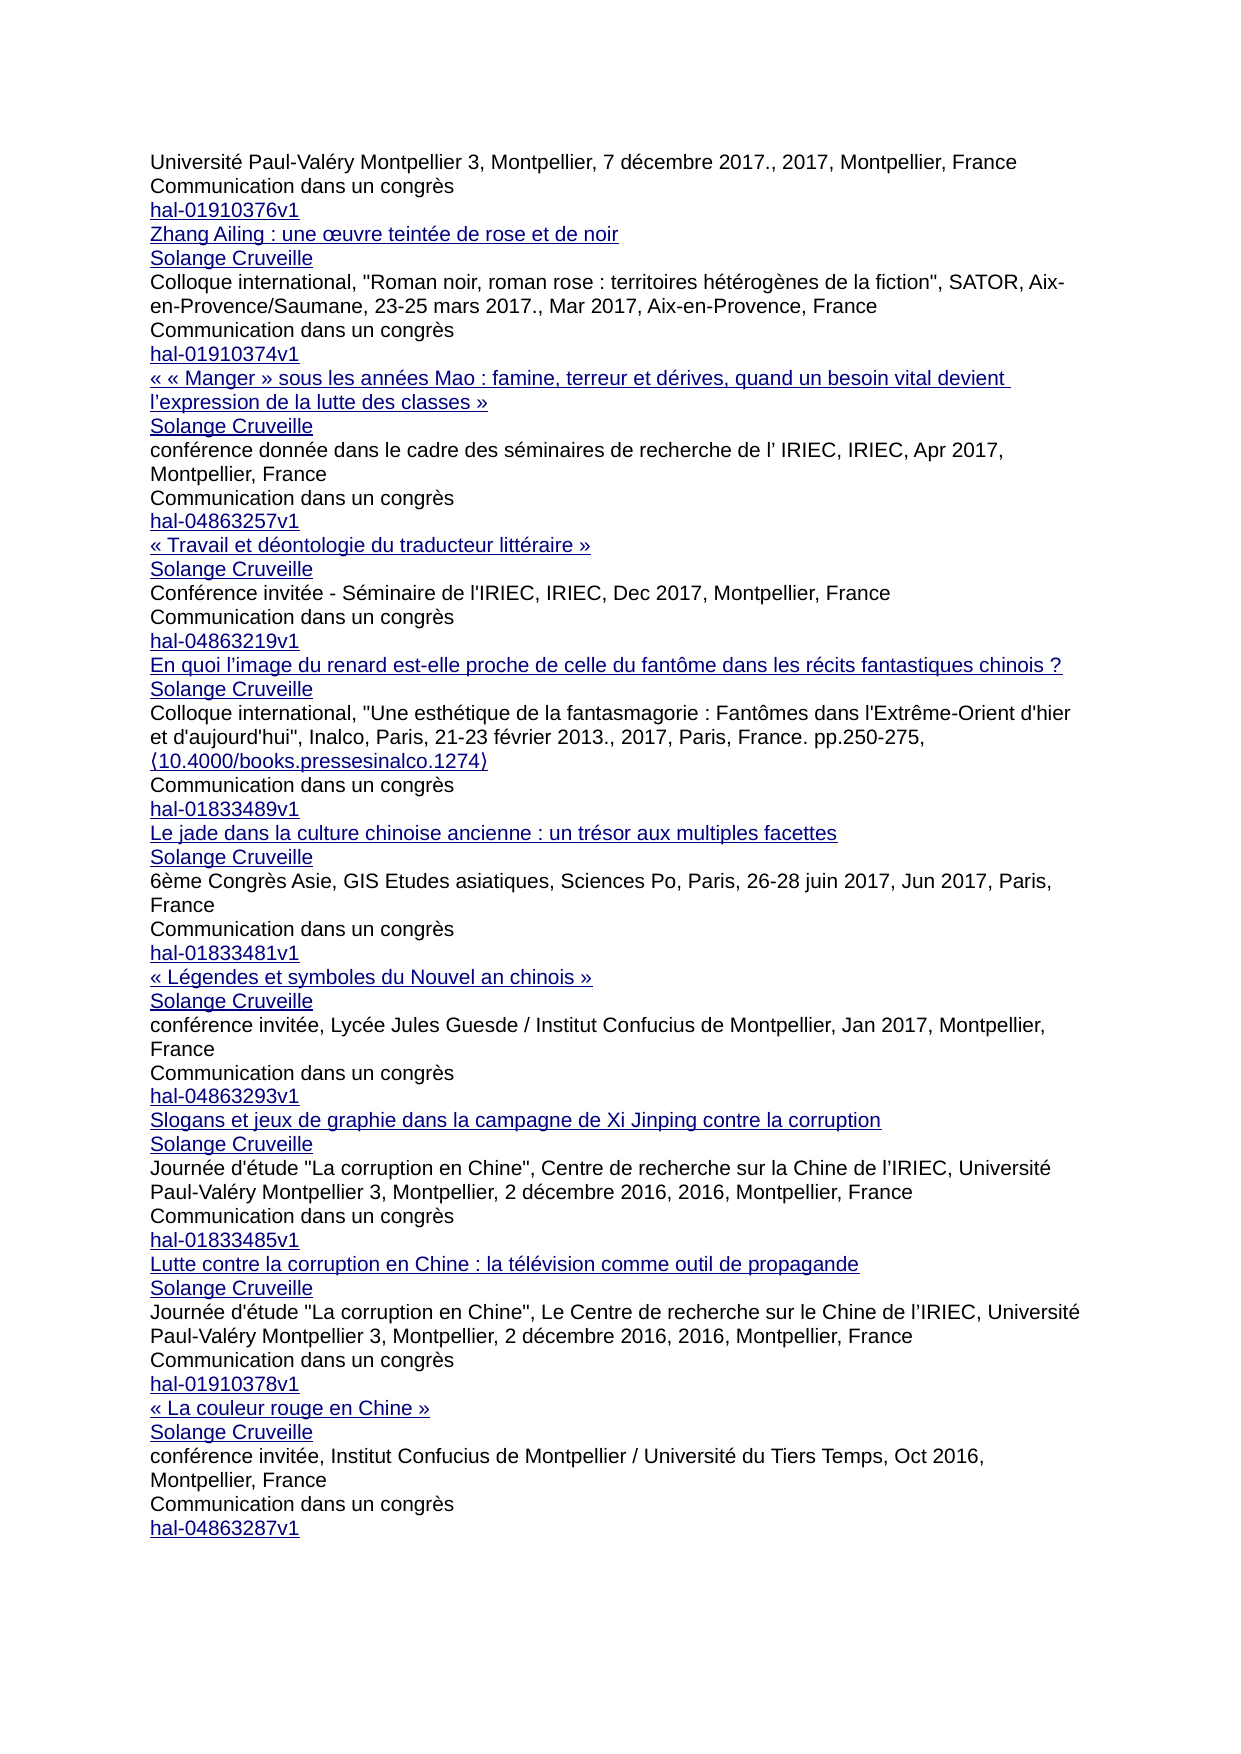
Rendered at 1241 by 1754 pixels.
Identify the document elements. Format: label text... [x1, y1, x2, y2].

table_cell Zhang Ailing : une œuvre teintée de rose et de noir Solange Cruveille Colloque international, "Roman noir, roman rose : territoires hétérogènes de la fiction", SATOR, Aix-en-Provence/Saumane, 23-25 mars 2017., Mar 2017, Aix-en-Provence, France Communication dans un congrès hal-01910374v1 [150, 222, 1090, 366]
table_cell « Légendes et symboles du Nouvel an chinois » Solange Cruveille conférence invitée, Lycée Jules Guesde / Institut Confucius de Montpellier, Jan 2017, Montpellier, France Communication dans un congrès hal-04863293v1 [150, 965, 1090, 1108]
table_cell En quoi l’image du renard est-elle proche de celle du fantôme dans les récits fantastiques chinois ? Solange Cruveille Colloque international, "Une esthétique de la fantasmagorie : Fantômes dans l'Extrême-Orient d'hier et d'aujourd'hui", Inalco, Paris, 21-23 février 2013., 2017, Paris, France. pp.250-275, ⟨10.4000/books.pressesinalco.1274⟩ Communication dans un congrès hal-01833489v1 [150, 653, 1090, 821]
table_cell Le jade dans la culture chinoise ancienne : un trésor aux multiples facettes Solange Cruveille 6ème Congrès Asie, GIS Etudes asiatiques, Sciences Po, Paris, 26-28 juin 2017, Jun 2017, Paris, France Communication dans un congrès hal-01833481v1 [150, 821, 1090, 964]
table_cell « « Manger » sous les années Mao : famine, terreur et dérives, quand un besoin vital devient l’expression de la lutte des classes » Solange Cruveille conférence donnée dans le cadre des séminaires de recherche de l’ IRIEC, IRIEC, Apr 2017, Montpellier, France Communication dans un congrès hal-04863257v1 [150, 366, 1090, 533]
table_cell Lutte contre la corruption en Chine : la télévision comme outil de propagande Solange Cruveille Journée d'étude "La corruption en Chine", Le Centre de recherche sur le Chine de l’IRIEC, Université Paul-Valéry Montpellier 3, Montpellier, 2 décembre 2016, 2016, Montpellier, France Communication dans un congrès hal-01910378v1 [150, 1252, 1090, 1396]
table_cell « Travail et déontologie du traducteur littéraire » Solange Cruveille Conférence invitée - Séminaire de l'IRIEC, IRIEC, Dec 2017, Montpellier, France Communication dans un congrès hal-04863219v1 [150, 533, 1090, 653]
table_cell Université Paul-Valéry Montpellier 3, Montpellier, 7 décembre 2017., 2017, Montpellier, France Communication dans un congrès hal-01910376v1 [150, 150, 1090, 222]
table_cell « La couleur rouge en Chine » Solange Cruveille conférence invitée, Institut Confucius de Montpellier / Université du Tiers Temps, Oct 2016, Montpellier, France Communication dans un congrès hal-04863287v1 [150, 1396, 1090, 1539]
table_cell Slogans et jeux de graphie dans la campagne de Xi Jinping contre la corruption Solange Cruveille Journée d'étude "La corruption en Chine", Centre de recherche sur la Chine de l’IRIEC, Université Paul-Valéry Montpellier 3, Montpellier, 2 décembre 2016, 2016, Montpellier, France Communication dans un congrès hal-01833485v1 [150, 1108, 1090, 1252]
